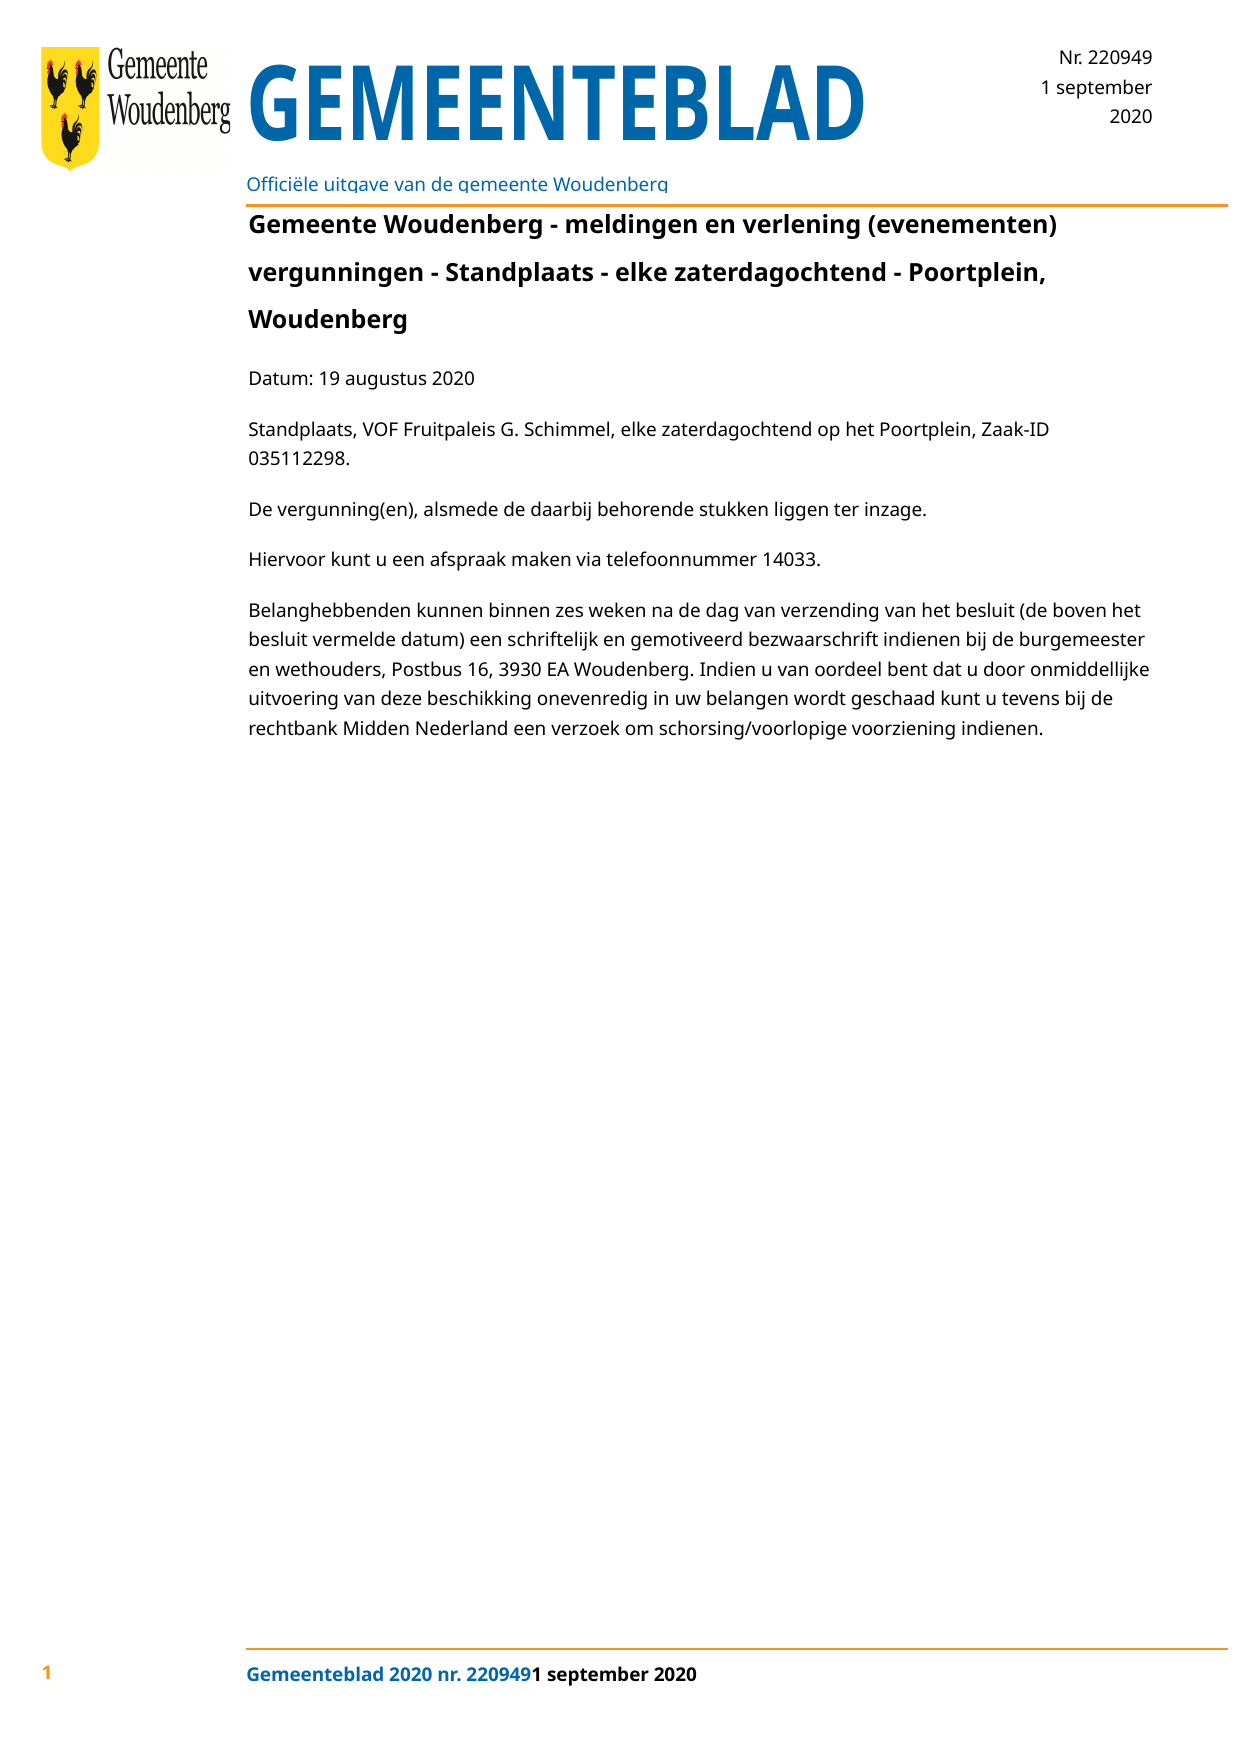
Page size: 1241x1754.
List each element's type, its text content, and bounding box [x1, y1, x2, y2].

picture [41, 47, 231, 172]
text Standplaats, VOF Fruitpaleis G. Schimmel, elke zaterdagochtend op het Poortplein, Zaak-ID 035112298. [248, 416, 1152, 471]
text De vergunning(en), alsmede de daarbij behorende stukken liggen ter inzage. [248, 496, 1152, 522]
text Datum: 19 augustus 2020 [248, 366, 1152, 391]
text Hiervoor kunt u een afspraak maken via telefoonnummer 14033. [248, 546, 1152, 572]
text Gemeente Woudenberg - meldingen en verlening (evenementen) vergunningen - Standplaats - elke zaterdagochtend - Poortplein, Woudenberg [248, 207, 1152, 336]
text Belanghebbenden kunnen binnen zes weken na de dag van verzending van het besluit (de boven het besluit vermelde datum) een schriftelijk en gemotiveerd bezwaarschrift indienen bij de burgemeester en wethouders, Postbus 16, 3930 EA Woudenberg. Indien u van oordeel bent dat u door onmiddellijke uitvoering van deze beschikking onevenredig in uw belangen wordt geschaad kunt u tevens bij de rechtbank Midden Nederland een verzoek om schorsing/voorlopige voorziening indienen. [248, 597, 1152, 741]
